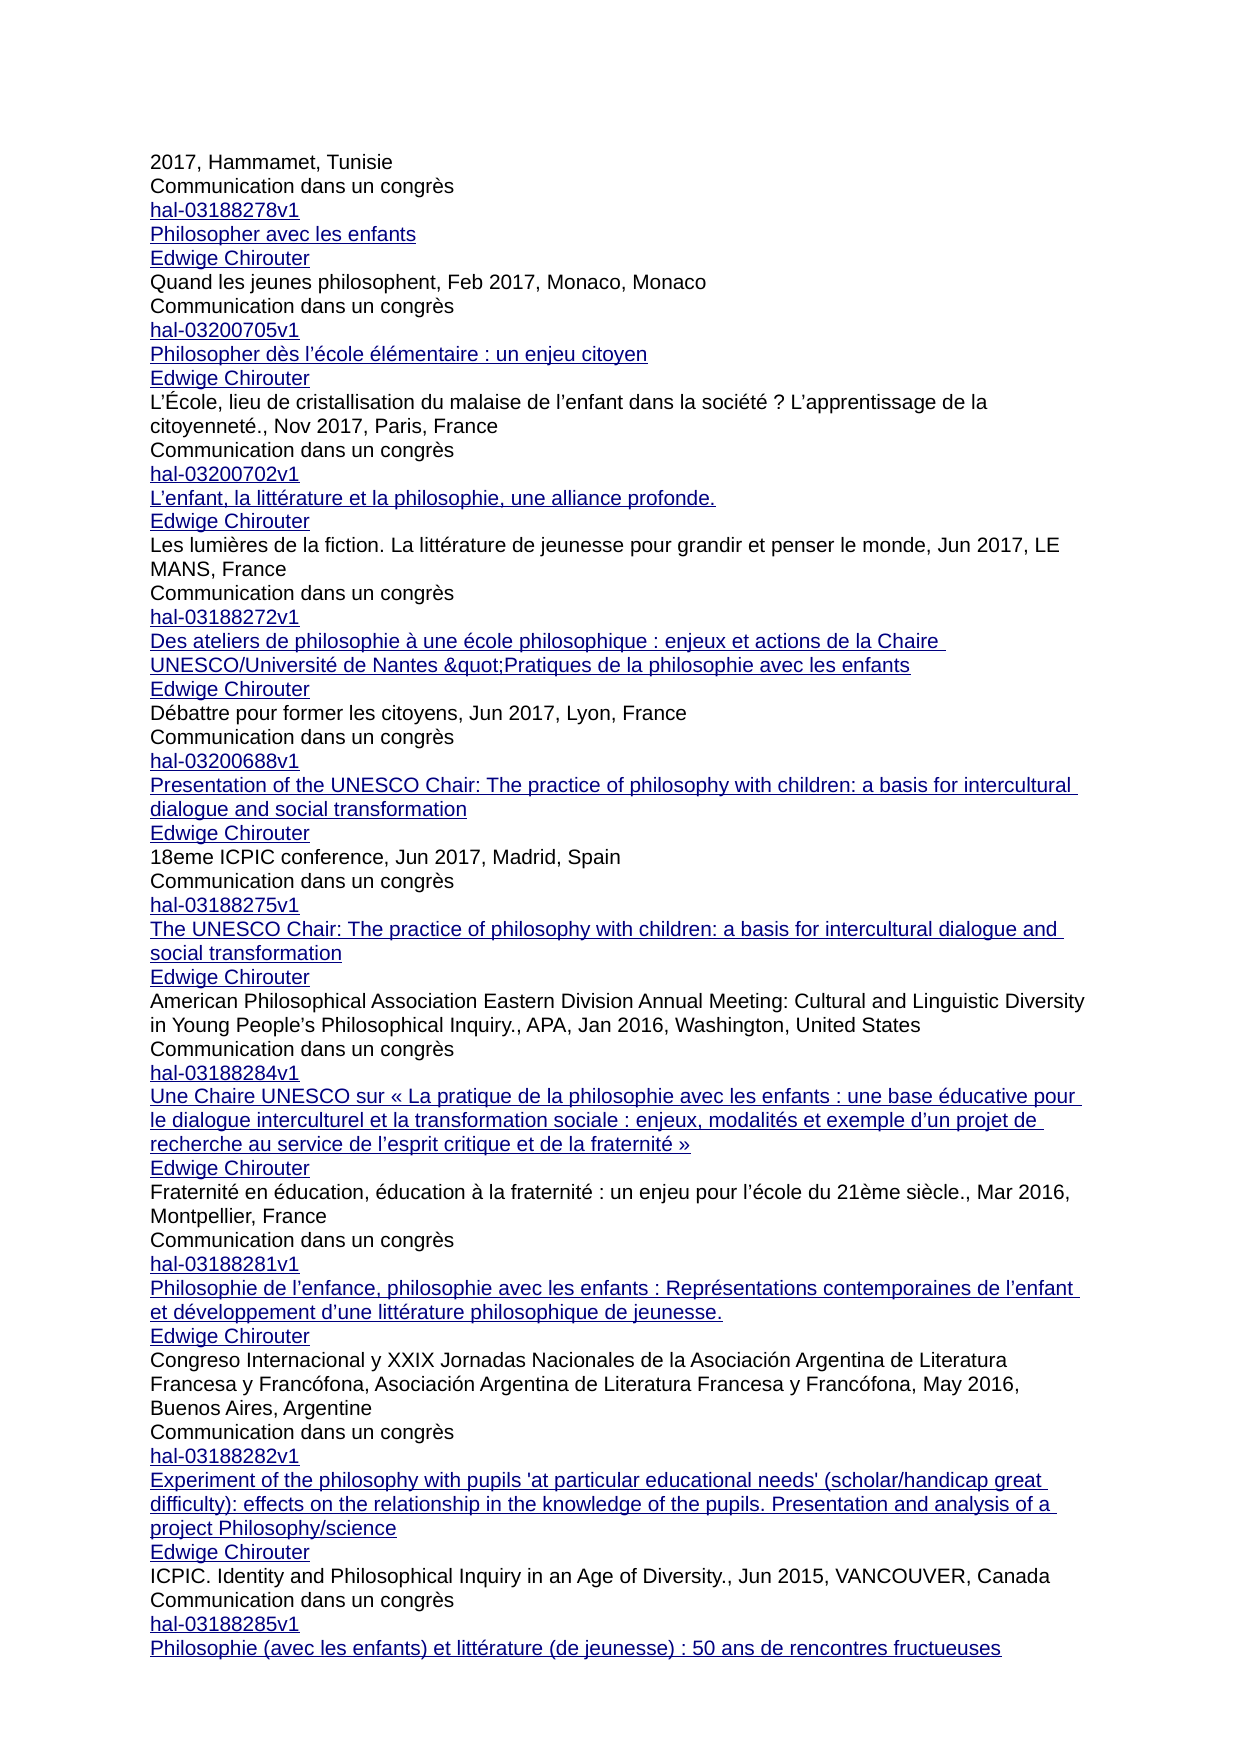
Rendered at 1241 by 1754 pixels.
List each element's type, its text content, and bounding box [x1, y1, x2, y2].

table_cell 2017, Hammamet, Tunisie Communication dans un congrès hal-03188278v1 [150, 150, 1090, 222]
table_cell Philosopher dès l’école élémentaire : un enjeu citoyen Edwige Chirouter L’École, lieu de cristallisation du malaise de l’enfant dans la société ? L’apprentissage de la citoyenneté., Nov 2017, Paris, France Communication dans un congrès hal-03200702v1 [150, 342, 1090, 485]
table_cell L’enfant, la littérature et la philosophie, une alliance profonde. Edwige Chirouter Les lumières de la fiction. La littérature de jeunesse pour grandir et penser le monde, Jun 2017, LE MANS, France Communication dans un congrès hal-03188272v1 [150, 485, 1090, 629]
table_cell Experiment of the philosophy with pupils 'at particular educational needs' (scholar/handicap great difficulty): effects on the relationship in the knowledge of the pupils. Presentation and analysis of a project Philosophy/science Edwige Chirouter ICPIC. Identity and Philosophical Inquiry in an Age of Diversity., Jun 2015, VANCOUVER, Canada Communication dans un congrès hal-03188285v1 [150, 1468, 1090, 1635]
table_cell Philosophie de l’enfance, philosophie avec les enfants : Représentations contemporaines de l’enfant et développement d’une littérature philosophique de jeunesse. Edwige Chirouter Congreso Internacional y XXIX Jornadas Nacionales de la Asociación Argentina de Literatura Francesa y Francófona, Asociación Argentina de Literatura Francesa y Francófona, May 2016, Buenos Aires, Argentine Communication dans un congrès hal-03188282v1 [150, 1276, 1090, 1468]
table_cell Presentation of the UNESCO Chair: The practice of philosophy with children: a basis for intercultural dialogue and social transformation Edwige Chirouter 18eme ICPIC conference, Jun 2017, Madrid, Spain Communication dans un congrès hal-03188275v1 [150, 773, 1090, 917]
table_cell Des ateliers de philosophie à une école philosophique : enjeux et actions de la Chaire UNESCO/Université de Nantes &quot;Pratiques de la philosophie avec les enfants Edwige Chirouter Débattre pour former les citoyens, Jun 2017, Lyon, France Communication dans un congrès hal-03200688v1 [150, 629, 1090, 773]
table_cell Philosopher avec les enfants Edwige Chirouter Quand les jeunes philosophent, Feb 2017, Monaco, Monaco Communication dans un congrès hal-03200705v1 [150, 222, 1090, 342]
table_cell Une Chaire UNESCO sur « La pratique de la philosophie avec les enfants : une base éducative pour le dialogue interculturel et la transformation sociale : enjeux, modalités et exemple d’un projet de recherche au service de l’esprit critique et de la fraternité » Edwige Chirouter Fraternité en éducation, éducation à la fraternité : un enjeu pour l’école du 21ème siècle., Mar 2016, Montpellier, France Communication dans un congrès hal-03188281v1 [150, 1084, 1090, 1276]
table_cell The UNESCO Chair: The practice of philosophy with children: a basis for intercultural dialogue and social transformation Edwige Chirouter American Philosophical Association Eastern Division Annual Meeting: Cultural and Linguistic Diversity in Young People’s Philosophical Inquiry., APA, Jan 2016, Washington, United States Communication dans un congrès hal-03188284v1 [150, 917, 1090, 1084]
table_cell Philosophie (avec les enfants) et littérature (de jeunesse) : 50 ans de rencontres fructueuses [150, 1635, 1090, 1659]
